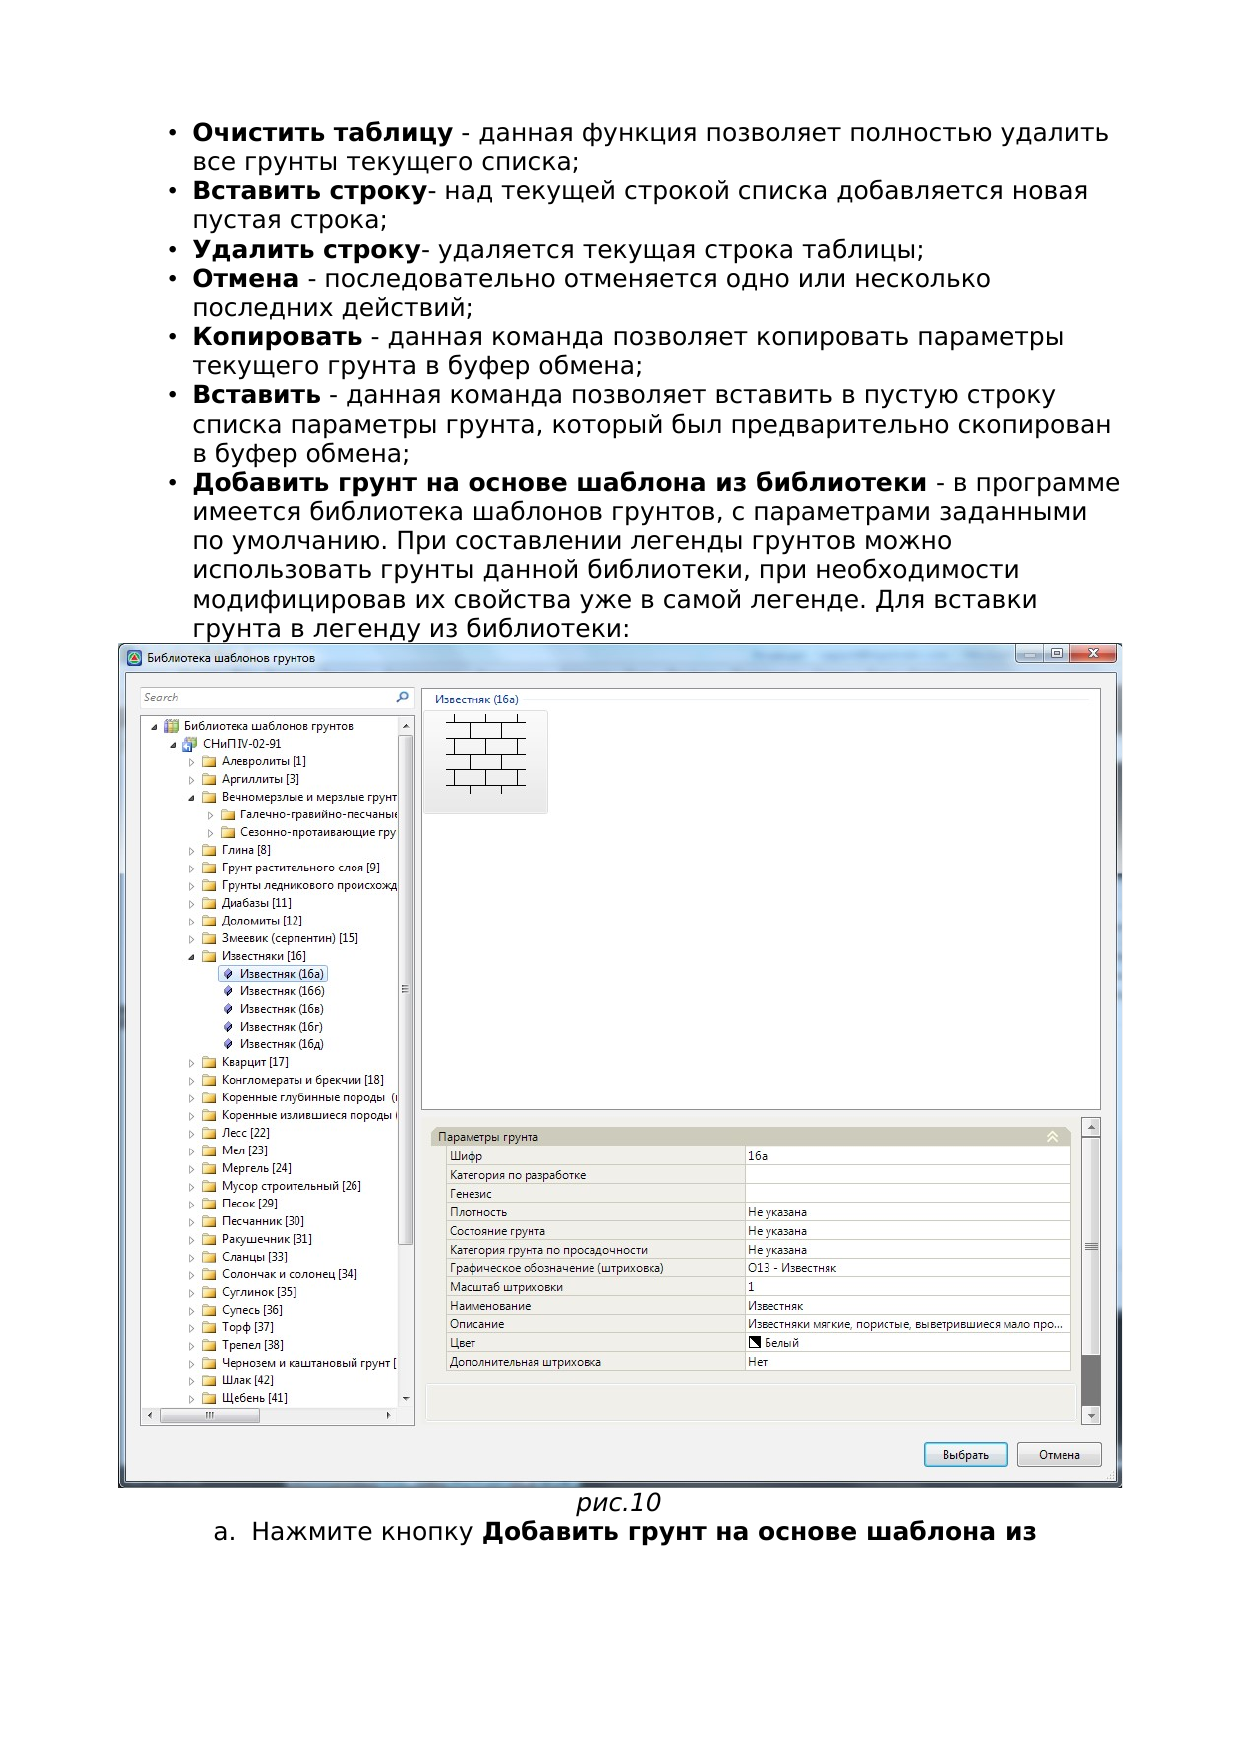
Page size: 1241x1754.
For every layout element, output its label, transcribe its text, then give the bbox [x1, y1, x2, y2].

list Копировать - данная команда позволяет копировать параметры текущего грунта в буфер обмена; [177, 322, 1122, 381]
list Отмена - последовательно отменяется одно или несколько последних действий; [177, 264, 1122, 322]
list Вставить строку- над текущей строкой списка добавляется новая пустая строка; [177, 176, 1122, 235]
list Добавить грунт на основе шаблона из библиотеки - в программе имеется библиотека шаблонов грунтов, с параметрами заданными по умолчанию. При составлении легенды грунтов можно использовать грунты данной библиотеки, при необходимости модифицировав их свойства уже в самой легенде. Для вставки грунта в легенду из библиотеки: [177, 468, 1122, 643]
picture [118, 643, 1123, 1488]
list Удалить строку- удаляется текущая строка таблицы; [177, 235, 1122, 264]
list рис.10 [118, 1488, 1122, 1517]
list Нажмите кнопку Добавить грунт на основе шаблона из [236, 1517, 1122, 1546]
list Вставить - данная команда позволяет вставить в пустую строку списка параметры грунта, который был предварительно скопирован в буфер обмена; [177, 381, 1122, 468]
list Очистить таблицу - данная функция позволяет полностью удалить все грунты текущего списка; [177, 118, 1122, 176]
